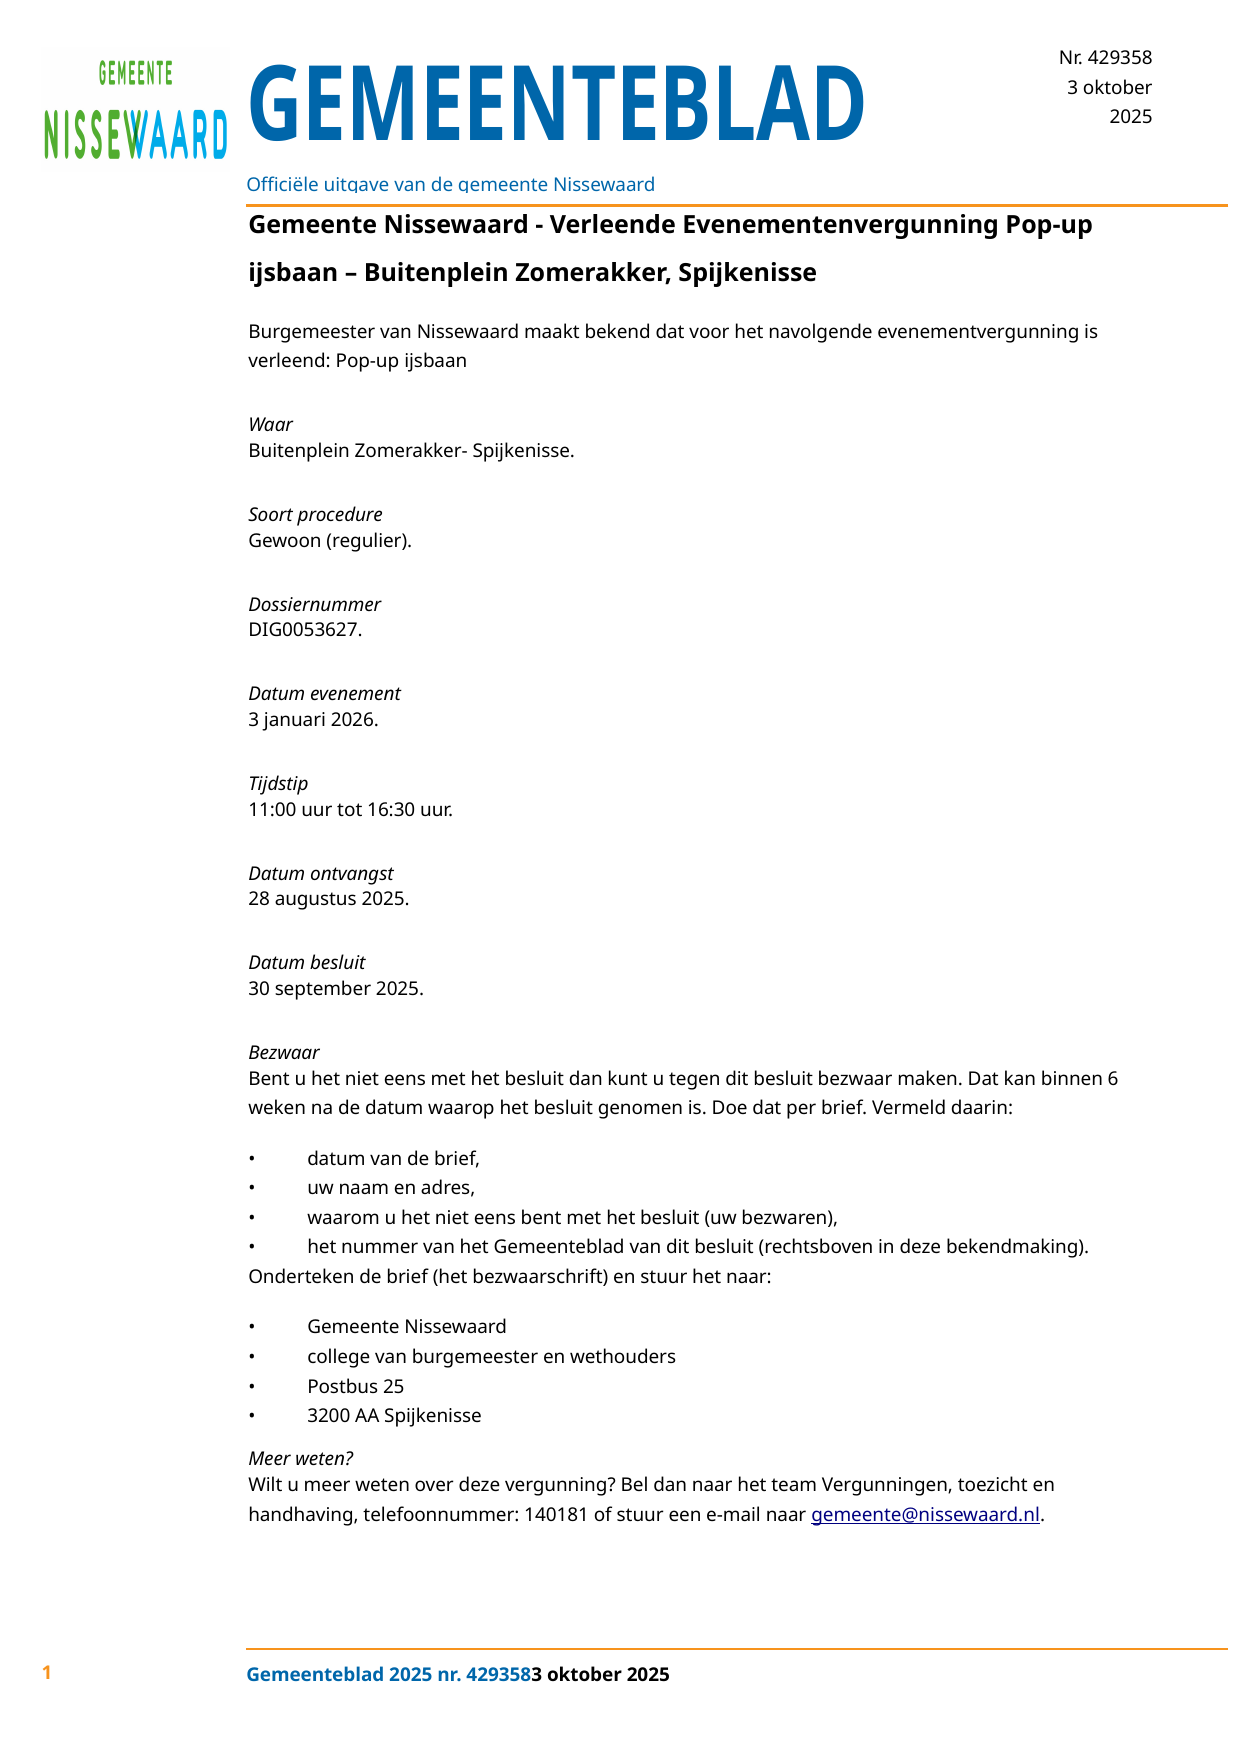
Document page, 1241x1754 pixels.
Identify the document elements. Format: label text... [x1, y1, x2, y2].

list Gemeente Nissewaard [248, 1314, 1152, 1339]
text Gemeente Nissewaard - Verleende Evenementenvergunning Pop-up ijsbaan – Buitenplein Zomerakker, Spijkenisse [248, 207, 1152, 288]
text Dossiernummer [248, 591, 1152, 617]
text Datum ontvangst [248, 860, 1152, 886]
list datum van de brief, [248, 1145, 1152, 1171]
text Datum evenement [248, 681, 1152, 706]
text 11:00 uur tot 16:30 uur. [248, 796, 1152, 822]
list het nummer van het Gemeenteblad van dit besluit (rechtsboven in deze bekendmaking). [248, 1234, 1152, 1259]
text Burgemeester van Nissewaard maakt bekend dat voor het navolgende evenementvergunning is verleend: Pop-up ijsbaan [248, 318, 1152, 373]
text Wilt u meer weten over deze vergunning? Bel dan naar het team Vergunningen, toezicht en handhaving, telefoonnummer: 140181 of stuur een e-mail naar gemeente@nissewaard.nl. [248, 1471, 1152, 1527]
list college van burgemeester en wethouders [248, 1343, 1152, 1369]
text Onderteken de brief (het bezwaarschrift) en stuur het naar: [248, 1263, 1152, 1289]
text 3 januari 2026. [248, 706, 1152, 732]
picture [41, 47, 231, 172]
list 3200 AA Spijkenisse [248, 1402, 1152, 1428]
text 28 augustus 2025. [248, 886, 1152, 911]
text Gewoon (regulier). [248, 527, 1152, 553]
text 30 september 2025. [248, 975, 1152, 1001]
text Soort procedure [248, 501, 1152, 527]
text Bent u het niet eens met het besluit dan kunt u tegen dit besluit bezwaar maken. Dat kan binnen 6 weken na de datum waarop het besluit genomen is. Doe dat per brief. Vermeld daarin: [248, 1065, 1152, 1120]
text Meer weten? [248, 1446, 1152, 1471]
list Postbus 25 [248, 1373, 1152, 1399]
list waarom u het niet eens bent met het besluit (uw bezwaren), [248, 1204, 1152, 1230]
text Buitenplein Zomerakker- Spijkenisse. [248, 437, 1152, 463]
text Waar [248, 411, 1152, 437]
text Bezwaar [248, 1039, 1152, 1065]
text DIG0053627. [248, 617, 1152, 642]
list uw naam en adres, [248, 1174, 1152, 1200]
text Datum besluit [248, 949, 1152, 975]
text Tijdstip [248, 770, 1152, 796]
